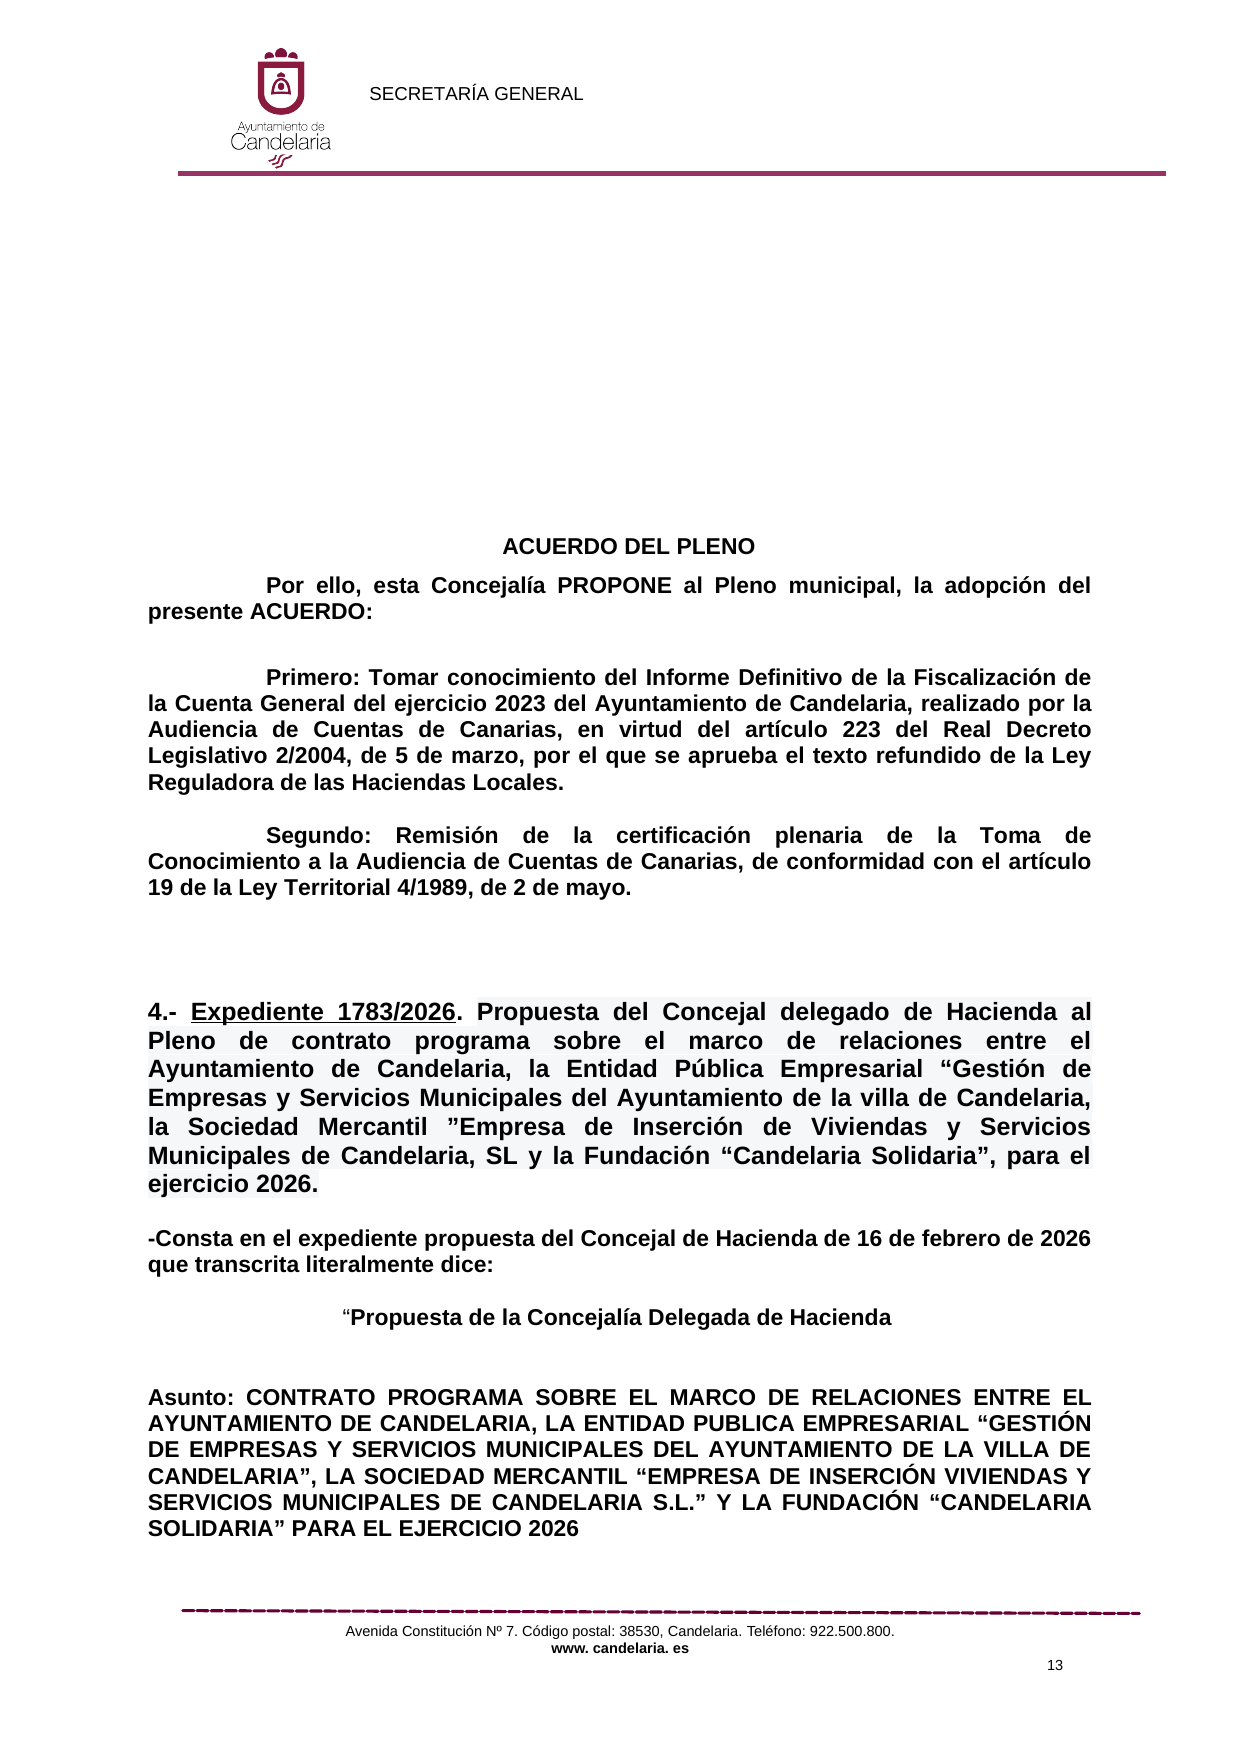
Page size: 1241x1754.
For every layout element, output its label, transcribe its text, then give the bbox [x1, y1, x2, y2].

text Segundo: Remisión de la certificación plenaria de la Toma de Conocimiento a la Audiencia de Cuentas de Canarias, de conformidad con el artículo 19 de la Ley Territorial 4/1989, de 2 de mayo. [148, 822, 1092, 901]
text ACUERDO DEL PLENO [502, 533, 1092, 559]
text Asunto: CONTRATO PROGRAMA SOBRE EL MARCO DE RELACIONES ENTRE EL AYUNTAMIENTO DE CANDELARIA, LA ENTIDAD PUBLICA EMPRESARIAL “GESTIÓN DE EMPRESAS Y SERVICIOS MUNICIPALES DEL AYUNTAMIENTO DE LA VILLA DE CANDELARIA”, LA SOCIEDAD MERCANTIL “EMPRESA DE INSERCIÓN VIVIENDAS Y SERVICIOS MUNICIPALES DE CANDELARIA S.L.” Y LA FUNDACIÓN “CANDELARIA SOLIDARIA” PARA EL EJERCICIO 2026 [148, 1383, 1092, 1542]
text Primero: Tomar conocimiento del Informe Definitivo de la Fiscalización de la Cuenta General del ejercicio 2023 del Ayuntamiento de Candelaria, realizado por la Audiencia de Cuentas de Canarias, en virtud del artículo 223 del Real Decreto Legislativo 2/2004, de 5 de marzo, por el que se aprueba el texto refundido de la Ley Reguladora de las Haciendas Locales. [148, 663, 1092, 795]
text -Consta en el expediente propuesta del Concejal de Hacienda de 16 de febrero de 2026 que transcrita literalmente dice: [148, 1224, 1092, 1277]
text “Propuesta de la Concejalía Delegada de Hacienda [148, 1304, 1092, 1330]
text 4.- Expediente 1783/2026. Propuesta del Concejal delegado de Hacienda al Pleno de contrato programa sobre el marco de relaciones entre el Ayuntamiento de Candelaria, la Entidad Pública Empresarial “Gestión de Empresas y Servicios Municipales del Ayuntamiento de la villa de Candelaria, la Sociedad Mercantil ”Empresa de Inserción de Viviendas y Servicios Municipales de Candelaria, SL y la Fundación “Candelaria Solidaria”, para el ejercicio 2026. [148, 997, 1092, 1198]
text Por ello, esta Concejalía PROPONE al Pleno municipal, la adopción del presente ACUERDO: [148, 572, 1092, 624]
